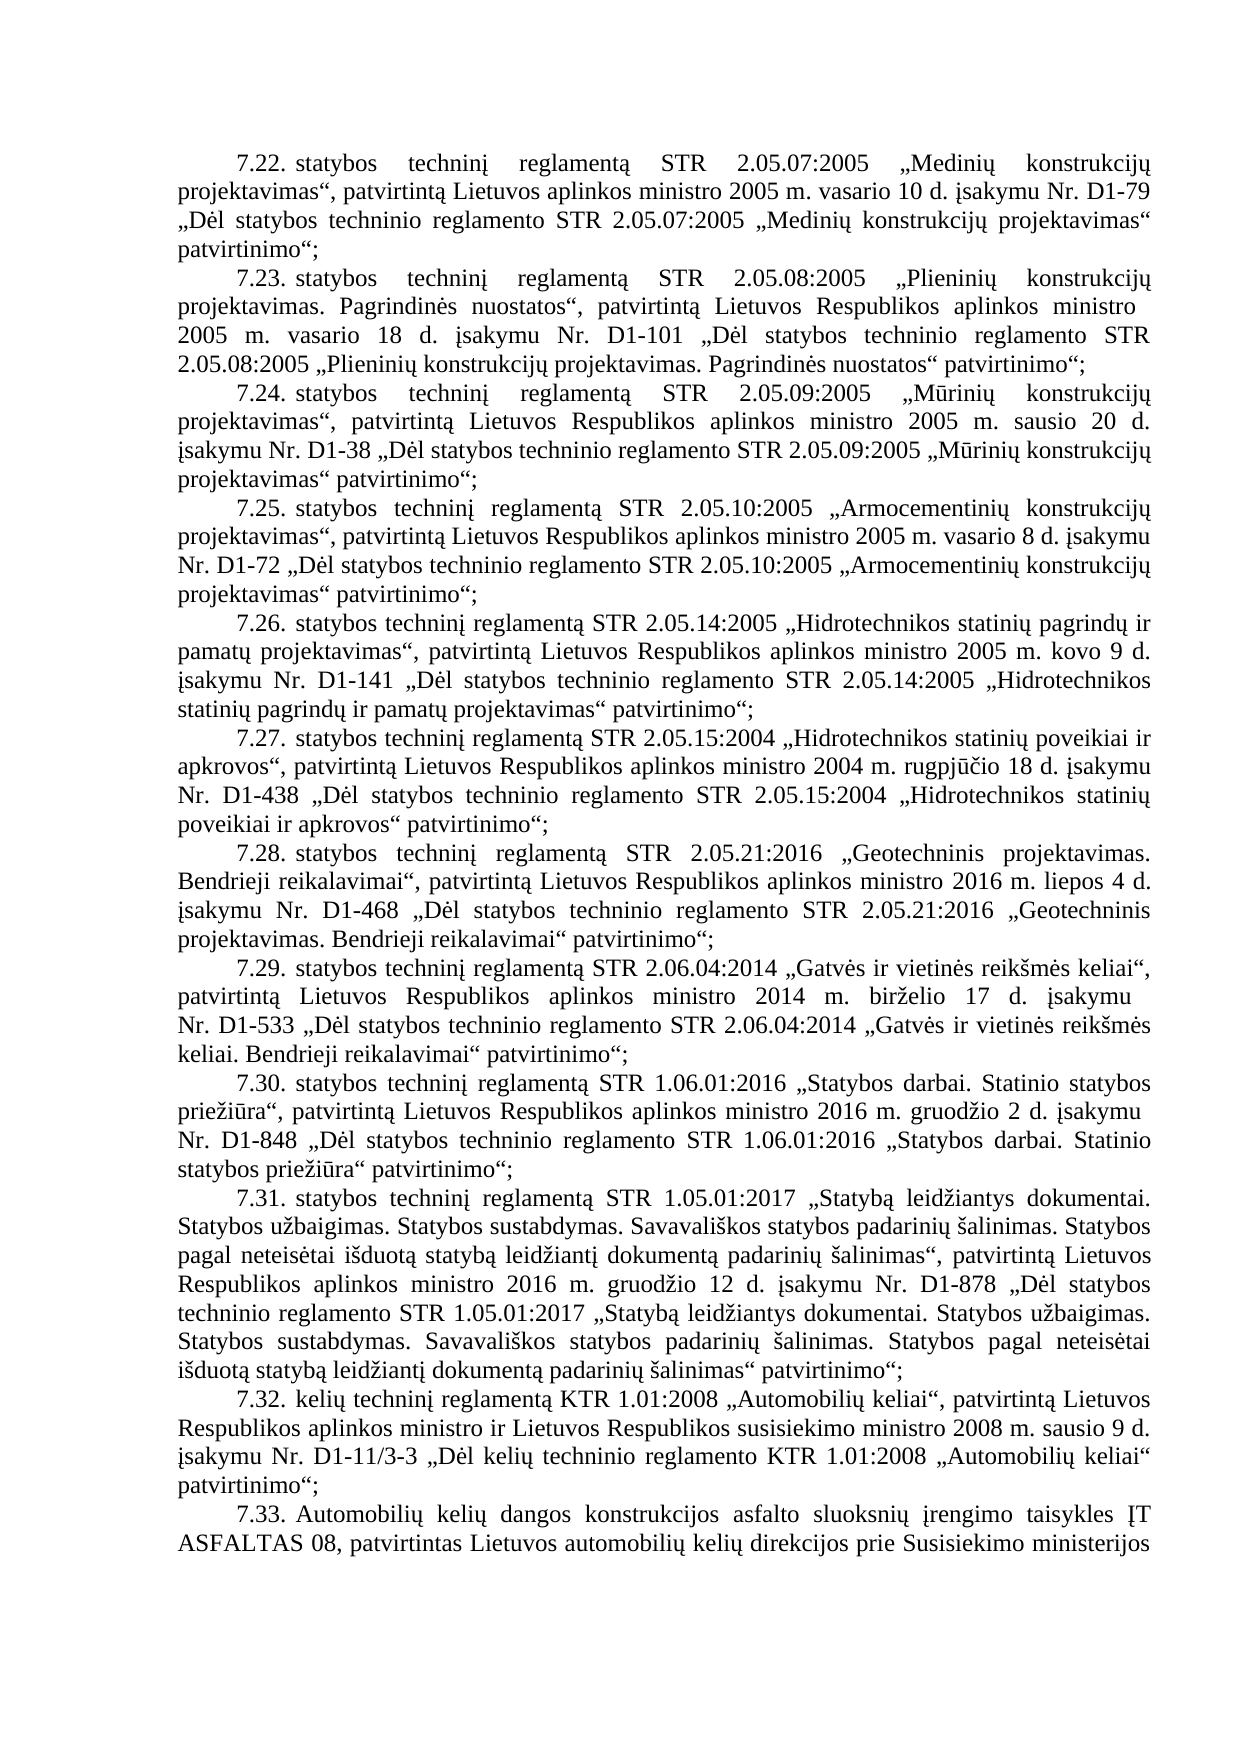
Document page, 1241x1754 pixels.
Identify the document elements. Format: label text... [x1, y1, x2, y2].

text 7.31. statybos techninį reglamentą STR 1.05.01:2017 „Statybą leidžiantys dokumentai. Statybos užbaigimas. Statybos sustabdymas. Savavališkos statybos padarinių šalinimas. Statybos pagal neteisėtai išduotą statybą leidžiantį dokumentą padarinių šalinimas“, patvirtintą Lietuvos Respublikos aplinkos ministro 2016 m. gruodžio 12 d. įsakymu Nr. D1-878 „Dėl statybos techninio reglamento STR 1.05.01:2017 „Statybą leidžiantys dokumentai. Statybos užbaigimas. Statybos sustabdymas. Savavališkos statybos padarinių šalinimas. Statybos pagal neteisėtai išduotą statybą leidžiantį dokumentą padarinių šalinimas“ patvirtinimo“; [177, 1183, 1152, 1384]
text 7.26. statybos techninį reglamentą STR 2.05.14:2005 „Hidrotechnikos statinių pagrindų ir pamatų projektavimas“, patvirtintą Lietuvos Respublikos aplinkos ministro 2005 m. kovo 9 d. įsakymu Nr. D1-141 „Dėl statybos techninio reglamento STR 2.05.14:2005 „Hidrotechnikos statinių pagrindų ir pamatų projektavimas“ patvirtinimo“; [177, 608, 1152, 723]
text 7.23. statybos techninį reglamentą STR 2.05.08:2005 „Plieninių konstrukcijų projektavimas. Pagrindinės nuostatos“, patvirtintą Lietuvos Respublikos aplinkos ministro 2005 m. vasario 18 d. įsakymu Nr. D1-101 „Dėl statybos techninio reglamento STR 2.05.08:2005 „Plieninių konstrukcijų projektavimas. Pagrindinės nuostatos“ patvirtinimo“; [177, 263, 1152, 378]
text 7.25. statybos techninį reglamentą STR 2.05.10:2005 „Armocementinių konstrukcijų projektavimas“, patvirtintą Lietuvos Respublikos aplinkos ministro 2005 m. vasario 8 d. įsakymu Nr. D1-72 „Dėl statybos techninio reglamento STR 2.05.10:2005 „Armocementinių konstrukcijų projektavimas“ patvirtinimo“; [177, 493, 1152, 608]
text 7.28. statybos techninį reglamentą STR 2.05.21:2016 „Geotechninis projektavimas. Bendrieji reikalavimai“, patvirtintą Lietuvos Respublikos aplinkos ministro 2016 m. liepos 4 d. įsakymu Nr. D1-468 „Dėl statybos techninio reglamento STR 2.05.21:2016 „Geotechninis projektavimas. Bendrieji reikalavimai“ patvirtinimo“; [177, 838, 1152, 953]
text 7.32. kelių techninį reglamentą KTR 1.01:2008 „Automobilių keliai“, patvirtintą Lietuvos Respublikos aplinkos ministro ir Lietuvos Respublikos susisiekimo ministro 2008 m. sausio 9 d. įsakymu Nr. D1-11/3-3 „Dėl kelių techninio reglamento KTR 1.01:2008 „Automobilių keliai“ patvirtinimo“; [177, 1384, 1152, 1499]
text 7.33. Automobilių kelių dangos konstrukcijos asfalto sluoksnių įrengimo taisykles ĮT ASFALTAS 08, patvirtintas Lietuvos automobilių kelių direkcijos prie Susisiekimo ministerijos [177, 1499, 1152, 1556]
text 7.24. statybos techninį reglamentą STR 2.05.09:2005 „Mūrinių konstrukcijų projektavimas“, patvirtintą Lietuvos Respublikos aplinkos ministro 2005 m. sausio 20 d. įsakymu Nr. D1-38 „Dėl statybos techninio reglamento STR 2.05.09:2005 „Mūrinių konstrukcijų projektavimas“ patvirtinimo“; [177, 378, 1152, 493]
text 7.27. statybos techninį reglamentą STR 2.05.15:2004 „Hidrotechnikos statinių poveikiai ir apkrovos“, patvirtintą Lietuvos Respublikos aplinkos ministro 2004 m. rugpjūčio 18 d. įsakymu Nr. D1-438 „Dėl statybos techninio reglamento STR 2.05.15:2004 „Hidrotechnikos statinių poveikiai ir apkrovos“ patvirtinimo“; [177, 723, 1152, 838]
text 7.30. statybos techninį reglamentą STR 1.06.01:2016 „Statybos darbai. Statinio statybos priežiūra“, patvirtintą Lietuvos Respublikos aplinkos ministro 2016 m. gruodžio 2 d. įsakymu Nr. D1-848 „Dėl statybos techninio reglamento STR 1.06.01:2016 „Statybos darbai. Statinio statybos priežiūra“ patvirtinimo“; [177, 1068, 1152, 1183]
text 7.29. statybos techninį reglamentą STR 2.06.04:2014 „Gatvės ir vietinės reikšmės keliai“, patvirtintą Lietuvos Respublikos aplinkos ministro 2014 m. birželio 17 d. įsakymu Nr. D1-533 „Dėl statybos techninio reglamento STR 2.06.04:2014 „Gatvės ir vietinės reikšmės keliai. Bendrieji reikalavimai“ patvirtinimo“; [177, 953, 1152, 1068]
text 7.22. statybos techninį reglamentą STR 2.05.07:2005 „Medinių konstrukcijų projektavimas“, patvirtintą Lietuvos aplinkos ministro 2005 m. vasario 10 d. įsakymu Nr. D1-79 „Dėl statybos techninio reglamento STR 2.05.07:2005 „Medinių konstrukcijų projektavimas“ patvirtinimo“; [177, 148, 1152, 263]
